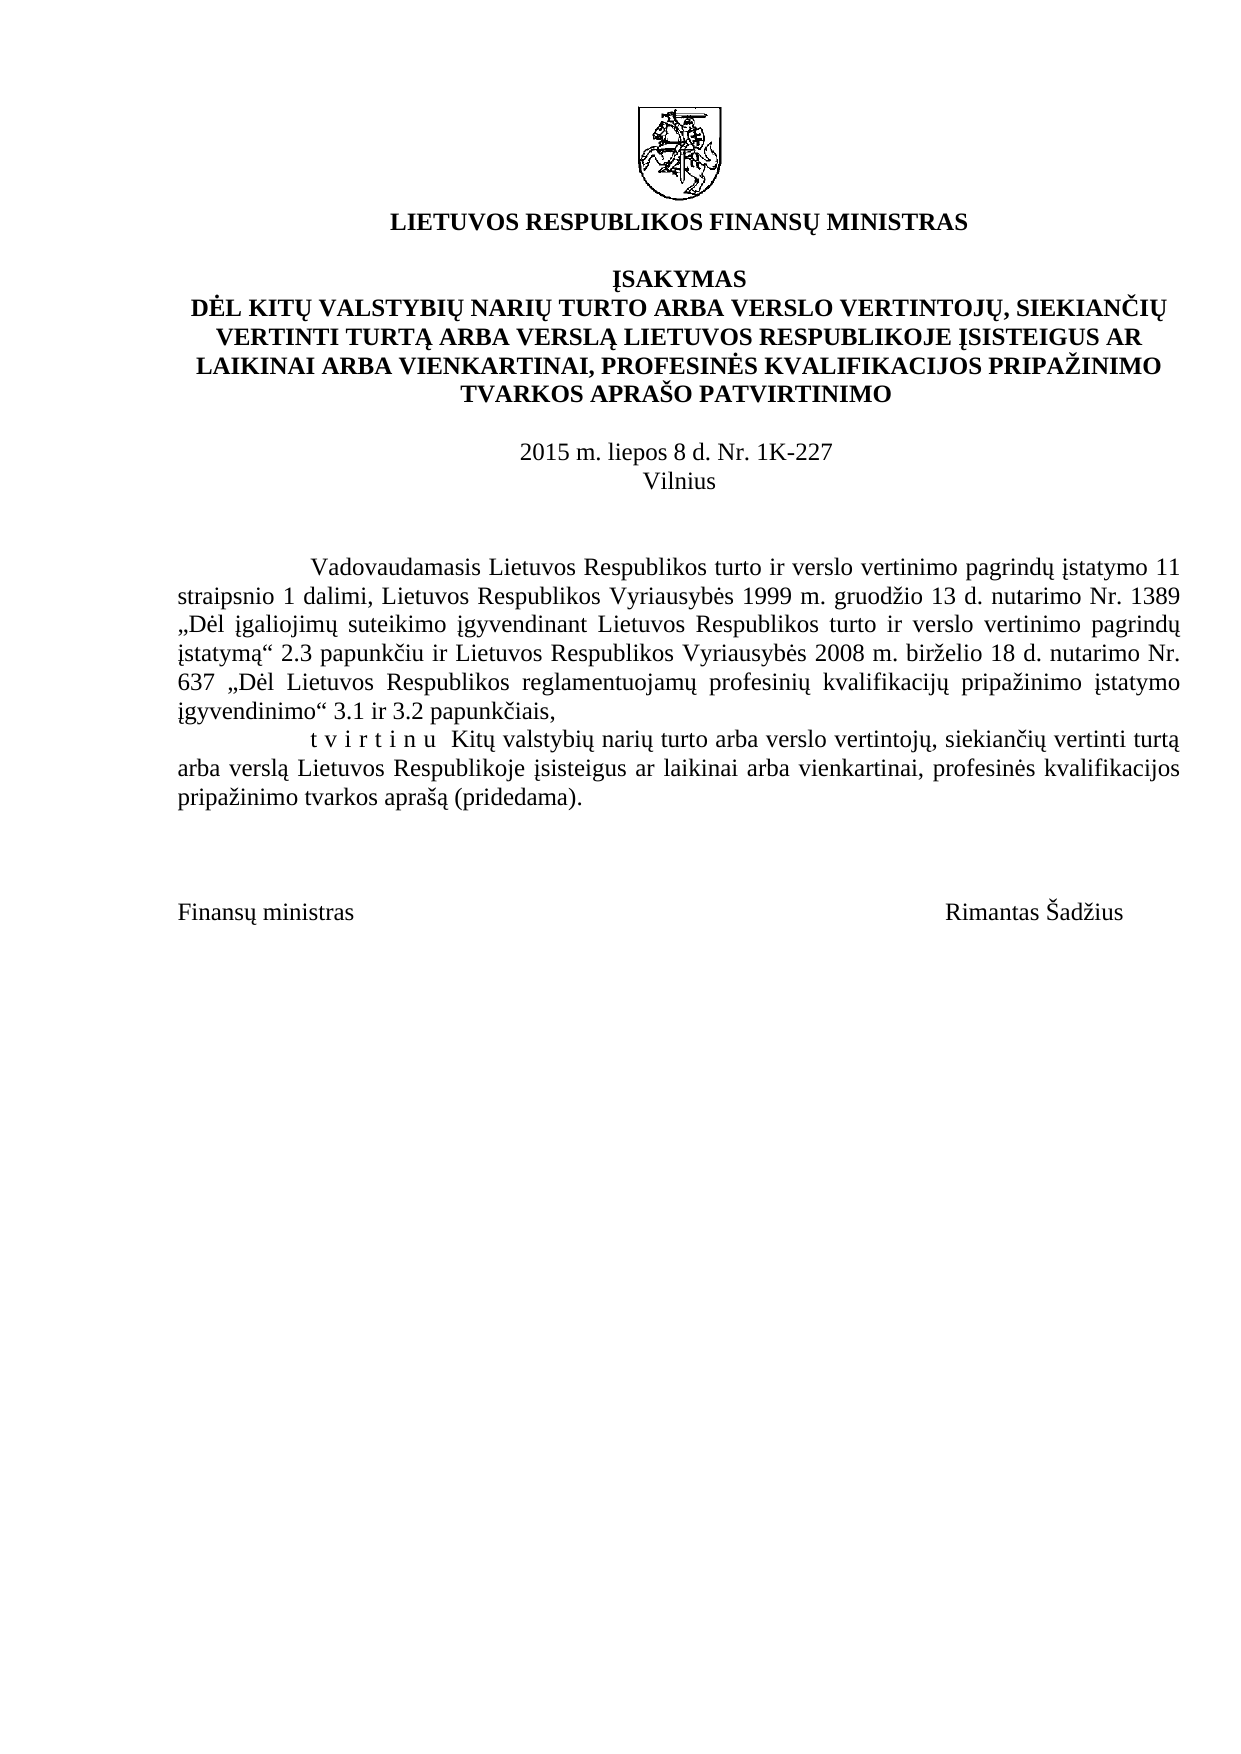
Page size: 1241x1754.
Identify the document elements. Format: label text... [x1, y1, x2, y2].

text Finansų ministras Rimantas Šadžius [177, 897, 1181, 926]
text 2015 m. liepos 8 d. Nr. 1K-227 [177, 437, 1181, 466]
text ĮSAKYMAS [177, 264, 1181, 293]
text Vilnius [177, 466, 1181, 494]
text t v i r t i n u Kitų valstybių narių turto arba verslo vertintojų, siekiančių vertinti turtą arba verslą Lietuvos Respublikoje įsisteigus ar laikinai arba vienkartinai, profesinės kvalifikacijos pripažinimo tvarkos aprašą (pridedama). [177, 724, 1181, 811]
text Vadovaudamasis Lietuvos Respublikos turto ir verslo vertinimo pagrindų įstatymo 11 straipsnio 1 dalimi, Lietuvos Respublikos Vyriausybės 1999 m. gruodžio 13 d. nutarimo Nr. 1389 „Dėl įgaliojimų suteikimo įgyvendinant Lietuvos Respublikos turto ir verslo vertinimo pagrindų įstatymą“ 2.3 papunkčiu ir Lietuvos Respublikos Vyriausybės 2008 m. birželio 18 d. nutarimo Nr. 637 „Dėl Lietuvos Respublikos reglamentuojamų profesinių kvalifikacijų pripažinimo įstatymo įgyvendinimo“ 3.1 ir 3.2 papunkčiais, [177, 552, 1181, 724]
text DĖL KITŲ VALSTYBIŲ NARIŲ TURTO ARBA VERSLO VERTINTOJŲ, SIEKIANČIŲ VERTINTI TURTĄ ARBA VERSLĄ LIETUVOS RESPUBLIKOJE ĮSISTEIGUS AR LAIKINAI ARBA VIENKARTINAI, PROFESINĖS KVALIFIKACIJOS PRIPAŽINIMO TVARKOS APRAŠO PATVIRTINIMO [177, 293, 1181, 408]
text LIETUVOS RESPUBLIKOS FINANSŲ MINISTRAS [177, 207, 1181, 236]
